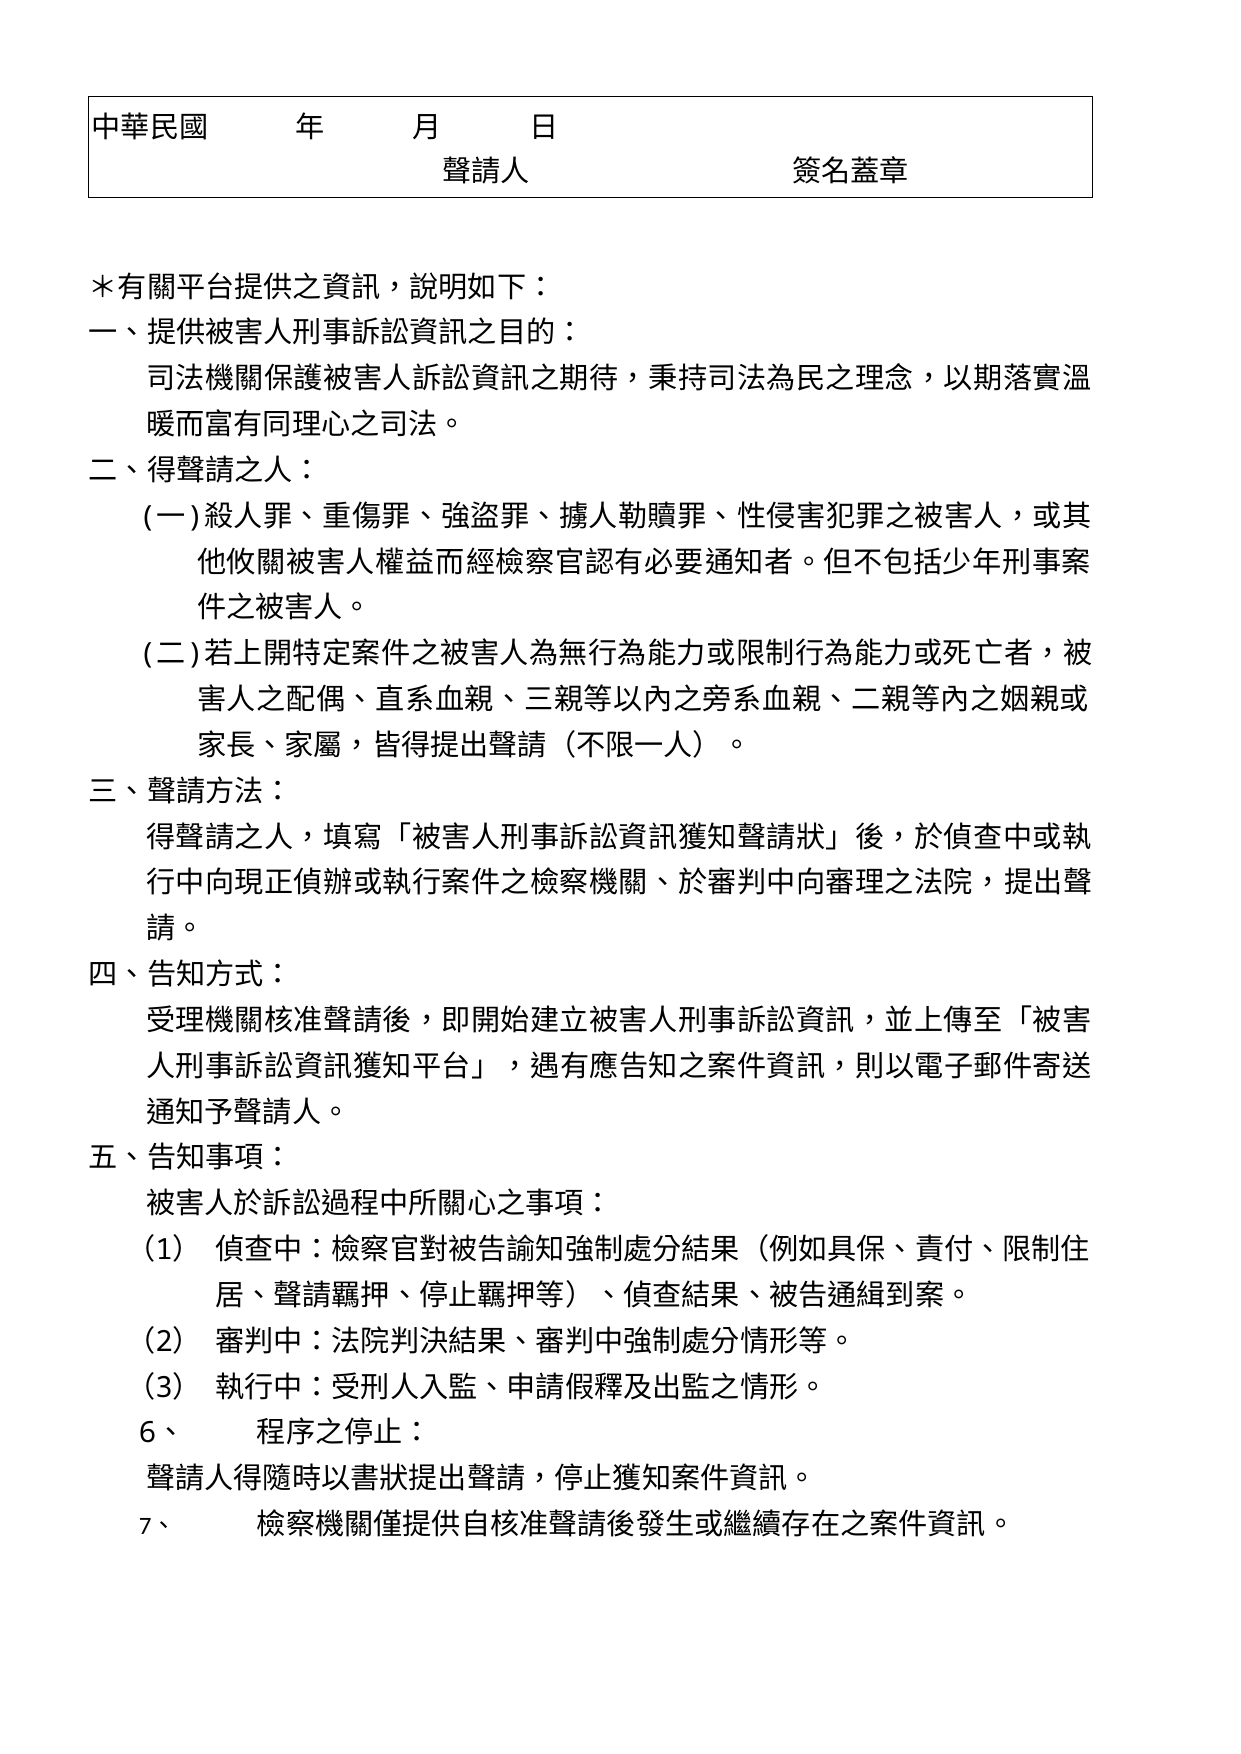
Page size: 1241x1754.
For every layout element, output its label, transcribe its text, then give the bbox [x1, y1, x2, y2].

list 偵查中：檢察官對被告諭知強制處分結果（例如具保、責付、限制住居、聲請羈押、停止羈押等）、偵查結果、被告通緝到案。 [126, 1223, 1092, 1314]
text (一)殺人罪、重傷罪、強盜罪、擄人勒贖罪、性侵害犯罪之被害人，或其他攸關被害人權益而經檢察官認有必要通知者。但不包括少年刑事案件之被害人。 [138, 489, 1092, 627]
list 審判中：法院判決結果、審判中強制處分情形等。 [126, 1314, 1092, 1360]
text (二)若上開特定案件之被害人為無行為能力或限制行為能力或死亡者，被害人之配偶、直系血親、三親等以內之旁系血親、二親等內之姻親或家長、家屬，皆得提出聲請（不限一人）。 [138, 627, 1092, 764]
list 檢察機關僅提供自核准聲請後發生或繼續存在之案件資訊。 [138, 1498, 1092, 1544]
list 執行中：受刑人入監、申請假釋及出監之情形。 [126, 1360, 1092, 1406]
text 司法機關保護被害人訴訟資訊之期待，秉持司法為民之理念，以期落實溫暖而富有同理心之司法。 [146, 352, 1092, 444]
text 四、告知方式： [88, 948, 1092, 994]
text 受理機關核准聲請後，即開始建立被害人刑事訴訟資訊，並上傳至「被害人刑事訴訟資訊獲知平台」，遇有應告知之案件資訊，則以電子郵件寄送通知予聲請人。 [146, 994, 1092, 1131]
list 程序之停止： [138, 1406, 1092, 1452]
text 得聲請之人，填寫「被害人刑事訴訟資訊獲知聲請狀」後，於偵查中或執行中向現正偵辦或執行案件之檢察機關、於審判中向審理之法院，提出聲請。 [146, 810, 1092, 948]
text 二、得聲請之人： [88, 444, 1092, 489]
text ＊有關平台提供之資訊，說明如下： [88, 260, 1092, 306]
text 聲請人得隨時以書狀提出聲請，停止獲知案件資訊。 [146, 1452, 1092, 1498]
table_cell 中華民國 年 月 日 聲請人 簽名蓋章 [89, 97, 1092, 197]
text 被害人於訴訟過程中所關心之事項： [146, 1177, 1092, 1223]
text 一、提供被害人刑事訴訟資訊之目的： [88, 306, 1092, 352]
text 五、告知事項： [88, 1131, 1092, 1177]
text 三、聲請方法： [88, 764, 1092, 810]
